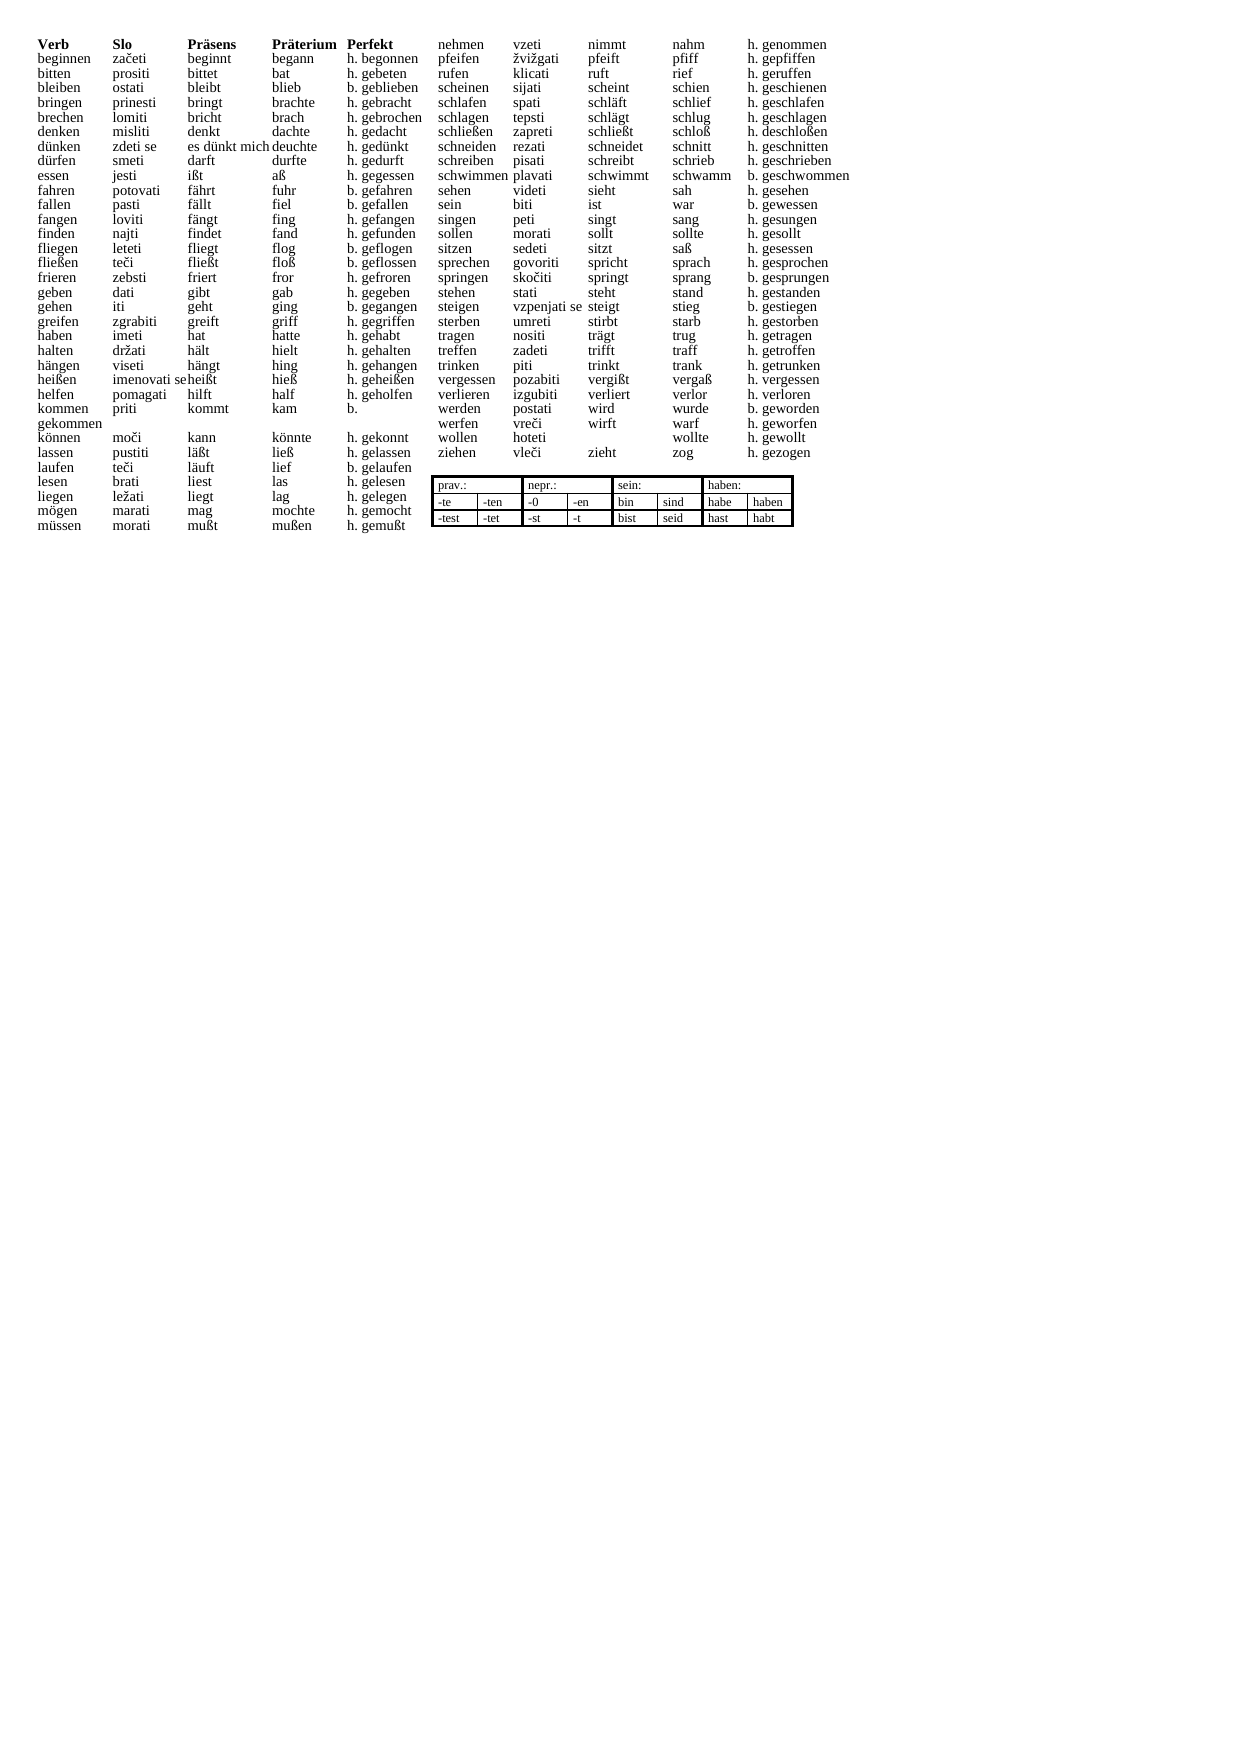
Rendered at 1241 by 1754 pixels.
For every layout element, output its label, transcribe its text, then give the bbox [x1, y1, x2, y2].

text heißen imenovati se heißt hieß h. geheißen [37, 373, 426, 387]
table_header nepr.: [524, 478, 611, 493]
text Verb Slo Präsens Präterium Perfekt [37, 37, 426, 52]
text steigen vzpenjati se steigt stieg b. gestiegen [438, 300, 1203, 314]
text pfeifen žvižgati pfeift pfiff h. gepfiffen [438, 52, 1203, 67]
text fahren potovati fährt fuhr b. gefahren [37, 183, 426, 198]
table_cell sind [658, 494, 701, 509]
table_cell -tet [478, 511, 521, 525]
table_cell seid [658, 511, 701, 525]
text sollen morati sollt sollte h. gesollt [438, 227, 1203, 242]
table_cell -t [568, 511, 611, 525]
text essen jesti ißt aß h. gegessen [37, 169, 426, 183]
text beginnen začeti beginnt begann h. begonnen [37, 52, 426, 67]
text geben dati gibt gab h. gegeben [37, 285, 426, 300]
text sterben umreti stirbt starb h. gestorben [438, 314, 1203, 329]
table_cell habe [704, 494, 747, 509]
text singen peti singt sang h. gesungen [438, 212, 1203, 227]
text bringen prinesti bringt brachte h. gebracht [37, 96, 426, 110]
text treffen zadeti trifft traff h. getroffen [438, 344, 1203, 358]
text springen skočiti springt sprang b. gesprungen [438, 271, 1203, 285]
text finden najti findet fand h. gefunden [37, 227, 426, 242]
text werfen vreči wirft warf h. geworfen [438, 417, 1203, 431]
text liegen ležati liegt lag h. gelegen [37, 489, 426, 504]
text helfen pomagati hilft half h. geholfen [37, 387, 426, 402]
text laufen teči läuft lief b. gelaufen [37, 460, 426, 475]
text sein biti ist war b. gewessen [438, 198, 1203, 212]
text fallen pasti fällt fiel b. gefallen [37, 198, 426, 212]
table_header sein: [614, 478, 701, 493]
text dünken zdeti se es dünkt mich deuchte h. gedünkt [37, 139, 426, 154]
text lassen pustiti läßt ließ h. gelassen [37, 446, 426, 460]
text sehen videti sieht sah h. gesehen [438, 183, 1203, 198]
text schwimmen plavati schwimmt schwamm b. geschwommen [438, 169, 1203, 183]
text brechen lomiti bricht brach h. gebrochen [37, 110, 426, 125]
text denken misliti denkt dachte h. gedacht [37, 125, 426, 139]
text hängen viseti hängt hing h. gehangen [37, 358, 426, 373]
table_cell bist [614, 511, 657, 525]
text sprechen govoriti spricht sprach h. gesprochen [438, 256, 1203, 271]
table_cell -te [434, 494, 477, 509]
text stehen stati steht stand h. gestanden [438, 285, 1203, 300]
text sitzen sedeti sitzt saß h. gesessen [438, 242, 1203, 256]
text schneiden rezati schneidet schnitt h. geschnitten [438, 139, 1203, 154]
text mögen marati mag mochte h. gemocht [37, 504, 426, 519]
table_cell -0 [524, 494, 567, 509]
text schließen zapreti schließt schloß h. deschloßen [438, 125, 1203, 139]
text schlafen spati schläft schlief h. geschlafen [438, 96, 1203, 110]
text kommen priti kommt kam b. gekommen [37, 402, 426, 431]
text nehmen vzeti nimmt nahm h. genommen [438, 37, 1203, 52]
text wollen hoteti wollte h. gewollt [438, 431, 1203, 446]
text bleiben ostati bleibt blieb b. geblieben [37, 81, 426, 96]
text frieren zebsti friert fror h. gefroren [37, 271, 426, 285]
table_header prav.: [434, 478, 521, 493]
text haben imeti hat hatte h. gehabt [37, 329, 426, 344]
text fliegen leteti fliegt flog b. geflogen [37, 242, 426, 256]
text verlieren izgubiti verliert verlor h. verloren [438, 387, 1203, 402]
table_cell -en [568, 494, 611, 509]
text greifen zgrabiti greift griff h. gegriffen [37, 314, 426, 329]
table_cell -test [434, 511, 477, 525]
text ziehen vleči zieht zog h. gezogen [438, 446, 1203, 460]
text vergessen pozabiti vergißt vergaß h. vergessen [438, 373, 1203, 387]
text gehen iti geht ging b. gegangen [37, 300, 426, 314]
table_cell -ten [478, 494, 521, 509]
table_cell habt [748, 511, 791, 525]
table_cell -st [524, 511, 567, 525]
text scheinen sijati scheint schien h. geschienen [438, 81, 1203, 96]
text fließen teči fließt floß b. geflossen [37, 256, 426, 271]
text dürfen smeti darft durfte h. gedurft [37, 154, 426, 169]
text schreiben pisati schreibt schrieb h. geschrieben [438, 154, 1203, 169]
text rufen klicati ruft rief h. geruffen [438, 67, 1203, 81]
text schlagen tepsti schlägt schlug h. geschlagen [438, 110, 1203, 125]
text können moči kann könnte h. gekonnt [37, 431, 426, 446]
text werden postati wird wurde b. geworden [438, 402, 1203, 417]
text fangen loviti fängt fing h. gefangen [37, 212, 426, 227]
table_header haben: [704, 478, 791, 493]
table_cell bin [614, 494, 657, 509]
table_cell hast [704, 511, 747, 525]
text trinken piti trinkt trank h. getrunken [438, 358, 1203, 373]
text lesen brati liest las h. gelesen [37, 475, 426, 489]
text bitten prositi bittet bat h. gebeten [37, 67, 426, 81]
text müssen morati mußt mußen h. gemußt [37, 519, 426, 533]
table_cell haben [748, 494, 791, 509]
text halten držati hält hielt h. gehalten [37, 344, 426, 358]
text tragen nositi trägt trug h. getragen [438, 329, 1203, 344]
